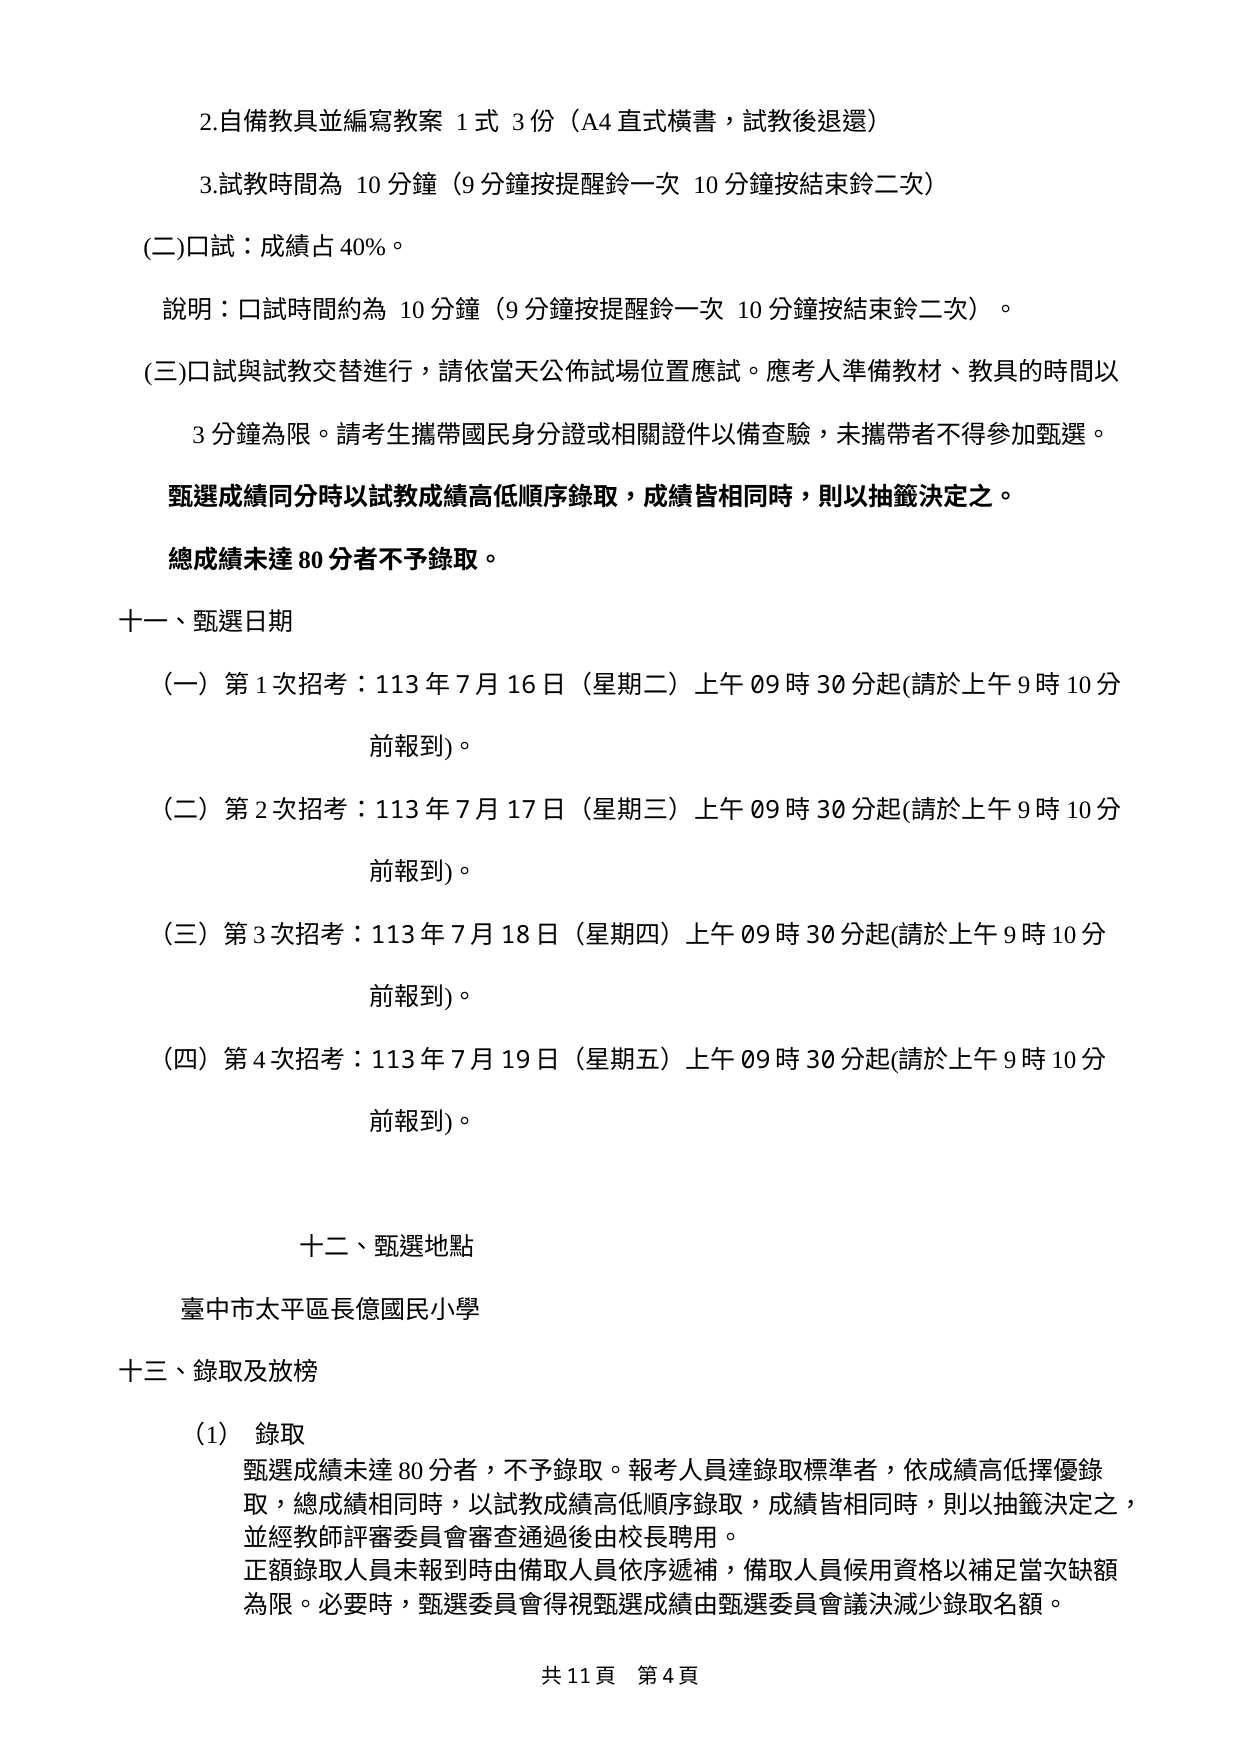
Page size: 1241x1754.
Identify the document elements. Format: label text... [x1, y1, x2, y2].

text 十二、甄選地點 [299, 1203, 1122, 1266]
text （三）第3次招考：113年7月18日（星期四）上午09時30分起(請於上午9時10分前報到)。 [148, 891, 1122, 1016]
text 2.自備教具並編寫教案 1 式 3 份（A4 直式橫書，試教後退還） [118, 78, 1122, 141]
text 臺中市太平區長億國民小學 [181, 1266, 1122, 1328]
text 總成績未達80分者不予錄取。 [168, 516, 1122, 578]
text 甄選成績未達80分者，不予錄取。報考人員達錄取標準者，依成績高低擇優錄取，總成績相同時，以試教成績高低順序錄取，成績皆相同時，則以抽籤決定之，並經教師評審委員會審查通過後由校長聘用。 [243, 1453, 1122, 1553]
text 十一、甄選日期 [118, 578, 1122, 641]
text 3.試教時間為 10 分鐘（9 分鐘按提醒鈴一次 10 分鐘按結束鈴二次） (二)口試：成績占40%。 [118, 141, 1122, 266]
text 甄選成績同分時以試教成績高低順序錄取，成績皆相同時，則以抽籤決定之。 [168, 453, 1122, 516]
text (三)口試與試教交替進行，請依當天公佈試場位置應試。應考人準備教材、教具的時間以 3 分鐘為限。請考生攜帶國民身分證或相關證件以備查驗，未攜帶者不得參加甄選。 [118, 328, 1122, 453]
text 正額錄取人員未報到時由備取人員依序遞補，備取人員候用資格以補足當次缺額為限。必要時，甄選委員會得視甄選成績由甄選委員會議決減少錄取名額。 [243, 1553, 1122, 1620]
text 十三、錄取及放榜 [118, 1328, 1122, 1391]
text 說明：口試時間約為 10 分鐘（9 分鐘按提醒鈴一次 10 分鐘按結束鈴二次）。 [118, 266, 1122, 328]
text （二）第2次招考：113年7月17日（星期三）上午09時30分起(請於上午9時10分前報到)。 [148, 766, 1122, 891]
text （四）第4次招考：113年7月19日（星期五）上午09時30分起(請於上午9時10分前報到)。 [148, 1016, 1122, 1141]
list 錄取 [181, 1391, 1122, 1453]
text （一）第1次招考：113年7月16日（星期二）上午09時30分起(請於上午9時10分前報到)。 [148, 641, 1122, 766]
